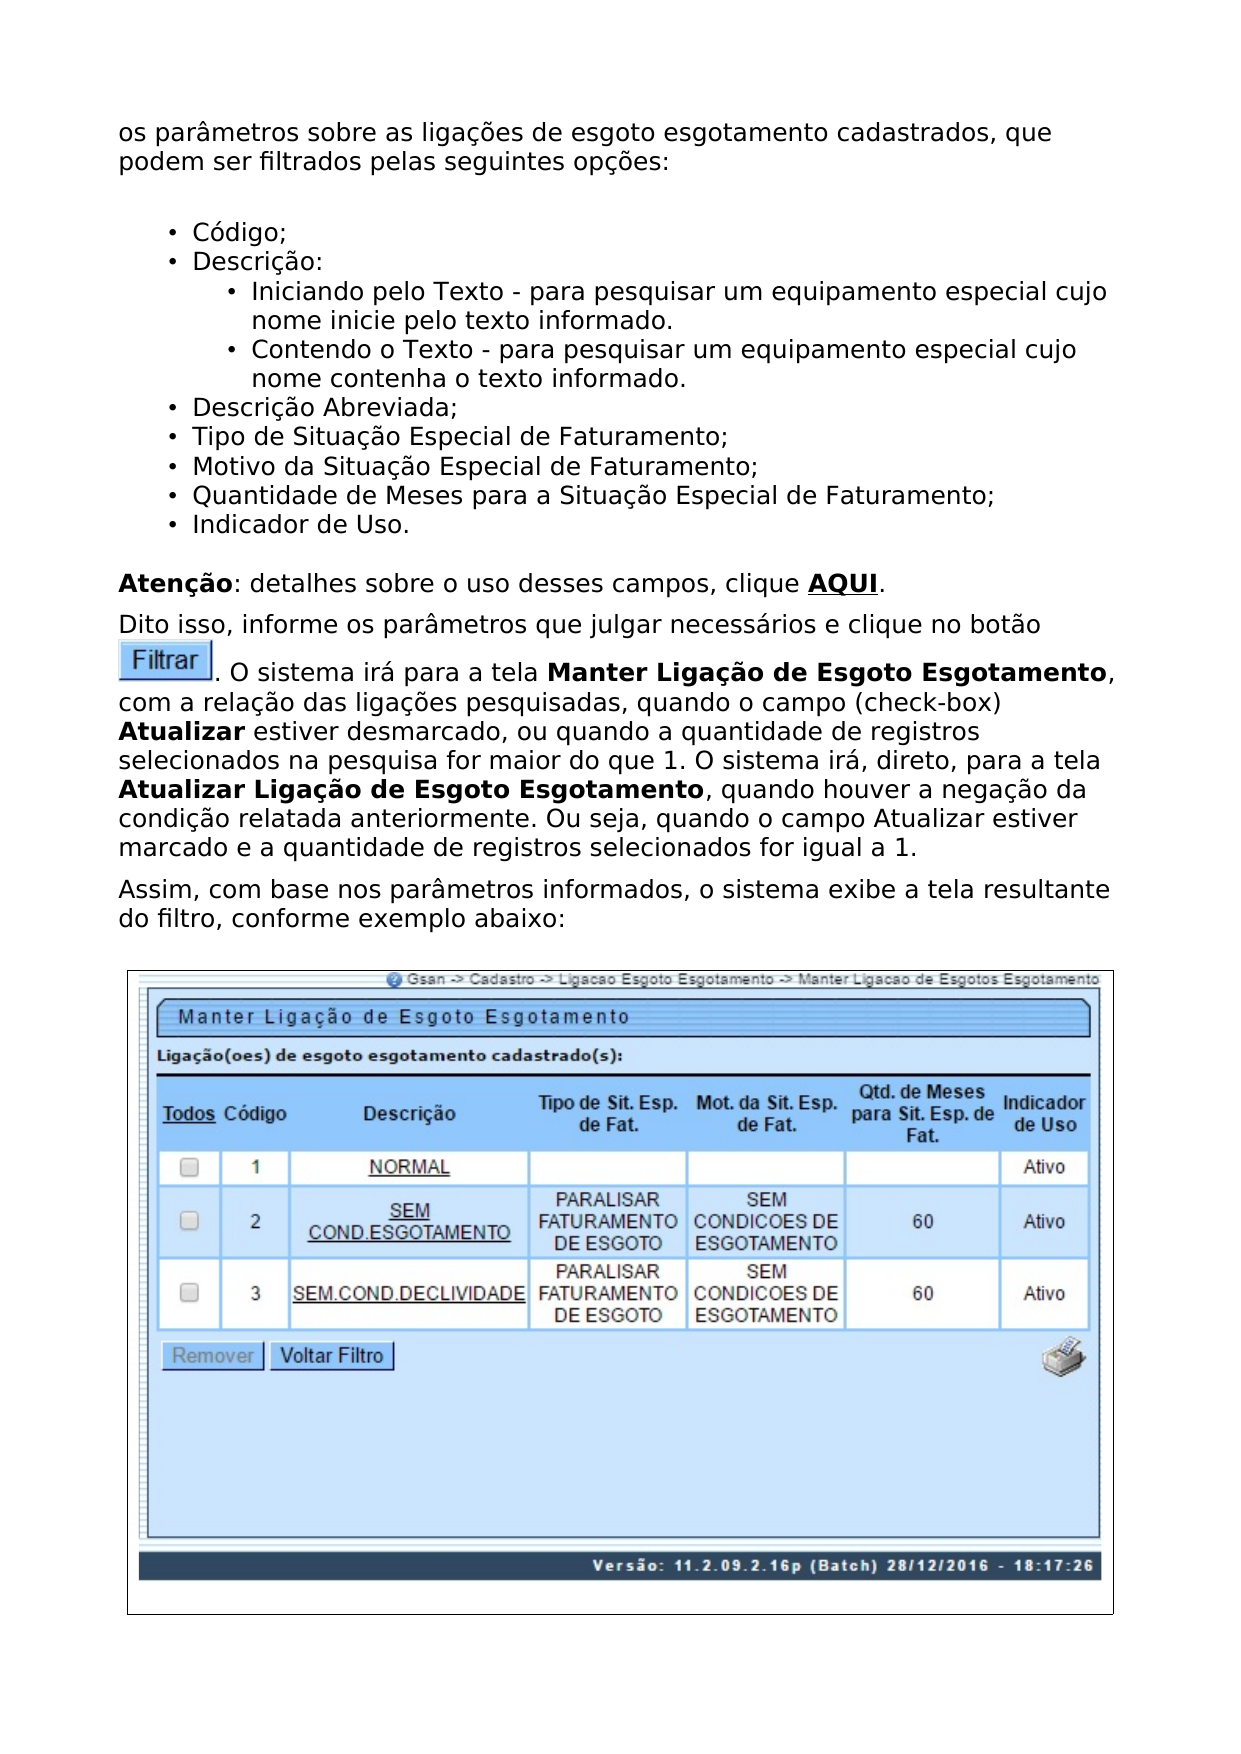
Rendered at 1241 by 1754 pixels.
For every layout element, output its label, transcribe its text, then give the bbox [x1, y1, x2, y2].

list Indicador de Uso. [177, 510, 1122, 539]
list Contendo o Texto - para pesquisar um equipamento especial cujo nome contenha o texto informado. [236, 335, 1122, 393]
list Iniciando pelo Texto - para pesquisar um equipamento especial cujo nome inicie pelo texto informado. [236, 277, 1122, 335]
text Dito isso, informe os parâmetros que julgar necessários e clique no botão . O sistema irá para a tela Manter Ligação de Esgoto Esgotamento, com a relação das ligações pesquisadas, quando o campo (check-box) Atualizar estiver desmarcado, ou quando a quantidade de registros selecionados na pesquisa for maior do que 1. O sistema irá, direto, para a tela Atualizar Ligação de Esgoto Esgotamento, quando houver a negação da condição relatada anteriormente. Ou seja, quando o campo Atualizar estiver marcado e a quantidade de registros selecionados for igual a 1. [118, 610, 1122, 863]
list Código; [177, 218, 1122, 248]
table_header [128, 971, 1113, 1614]
text Atenção: detalhes sobre o uso desses campos, clique AQUI. [118, 569, 1122, 598]
text os parâmetros sobre as ligações de esgoto esgotamento cadastrados, que podem ser filtrados pelas seguintes opções: [118, 118, 1122, 176]
list Descrição Abreviada; [177, 393, 1122, 423]
text Assim, com base nos parâmetros informados, o sistema exibe a tela resultante do filtro, conforme exemplo abaixo: [118, 875, 1122, 933]
list Descrição: [177, 248, 1122, 277]
picture [138, 972, 1102, 1582]
picture [118, 639, 214, 682]
list Quantidade de Meses para a Situação Especial de Faturamento; [177, 481, 1122, 510]
list Motivo da Situação Especial de Faturamento; [177, 452, 1122, 481]
list Tipo de Situação Especial de Faturamento; [177, 423, 1122, 452]
